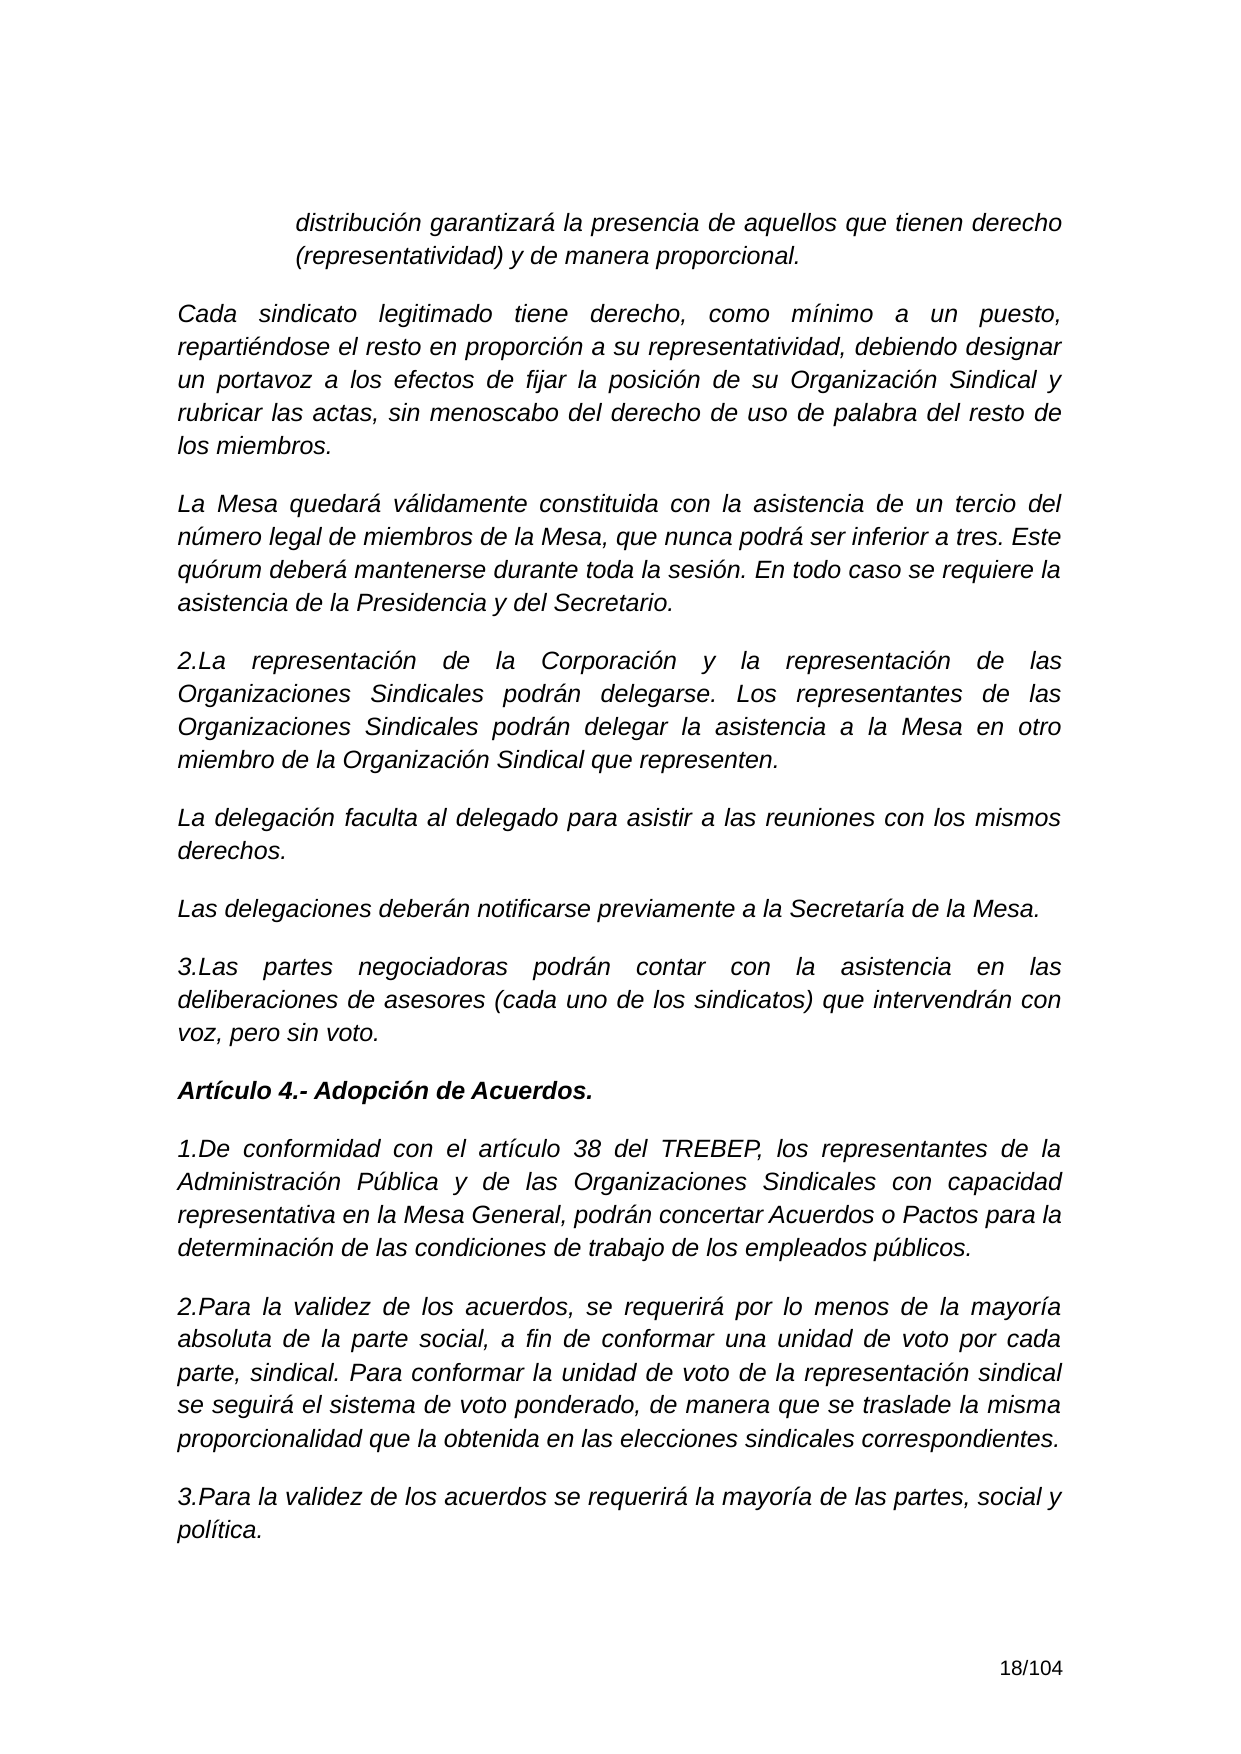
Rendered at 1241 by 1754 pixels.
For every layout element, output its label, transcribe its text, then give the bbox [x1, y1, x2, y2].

text 1.De conformidad con el artículo 38 del TREBEP, los representantes de la Administración Pública y de las Organizaciones Sindicales con capacidad representativa en la Mesa General, podrán concertar Acuerdos o Pactos para la determinación de las condiciones de trabajo de los empleados públicos. [177, 1134, 1063, 1262]
text [177, 1573, 1063, 1601]
text La delegación faculta al delegado para asistir a las reuniones con los mismos derechos. [177, 803, 1063, 865]
text La Mesa quedará válidamente constituida con la asistencia de un tercio del número legal de miembros de la Mesa, que nunca podrá ser inferior a tres. Este quórum deberá mantenerse durante toda la sesión. En todo caso se requiere la asistencia de la Presidencia y del Secretario. [177, 489, 1063, 617]
text 2.Para la validez de los acuerdos, se requerirá por lo menos de la mayoría absoluta de la parte social, a fin de conformar una unidad de voto por cada parte, sindical. Para conformar la unidad de voto de la representación sindical se seguirá el sistema de voto ponderado, de manera que se traslade la misma proporcionalidad que la obtenida en las elecciones sindicales correspondientes. [177, 1291, 1063, 1452]
text 3.Las partes negociadoras podrán contar con la asistencia en las deliberaciones de asesores (cada uno de los sindicatos) que intervendrán con voz, pero sin voto. [177, 952, 1063, 1047]
text 2.La representación de la Corporación y la representación de las Organizaciones Sindicales podrán delegarse. Los representantes de las Organizaciones Sindicales podrán delegar la asistencia a la Mesa en otro miembro de la Organización Sindical que representen. [177, 646, 1063, 774]
text 3.Para la validez de los acuerdos se requerirá la mayoría de las partes, social y política. [177, 1482, 1063, 1543]
text distribución garantizará la presencia de aquellos que tienen derecho (representatividad) y de manera proporcional. [295, 208, 1063, 270]
text Artículo 4.- Adopción de Acuerdos. [177, 1076, 1063, 1105]
text Las delegaciones deberán notificarse previamente a la Secretaría de la Mesa. [177, 894, 1063, 923]
text Cada sindicato legitimado tiene derecho, como mínimo a un puesto, repartiéndose el resto en proporción a su representatividad, debiendo designar un portavoz a los efectos de fijar la posición de su Organización Sindical y rubricar las actas, sin menoscabo del derecho de uso de palabra del resto de los miembros. [177, 299, 1063, 460]
